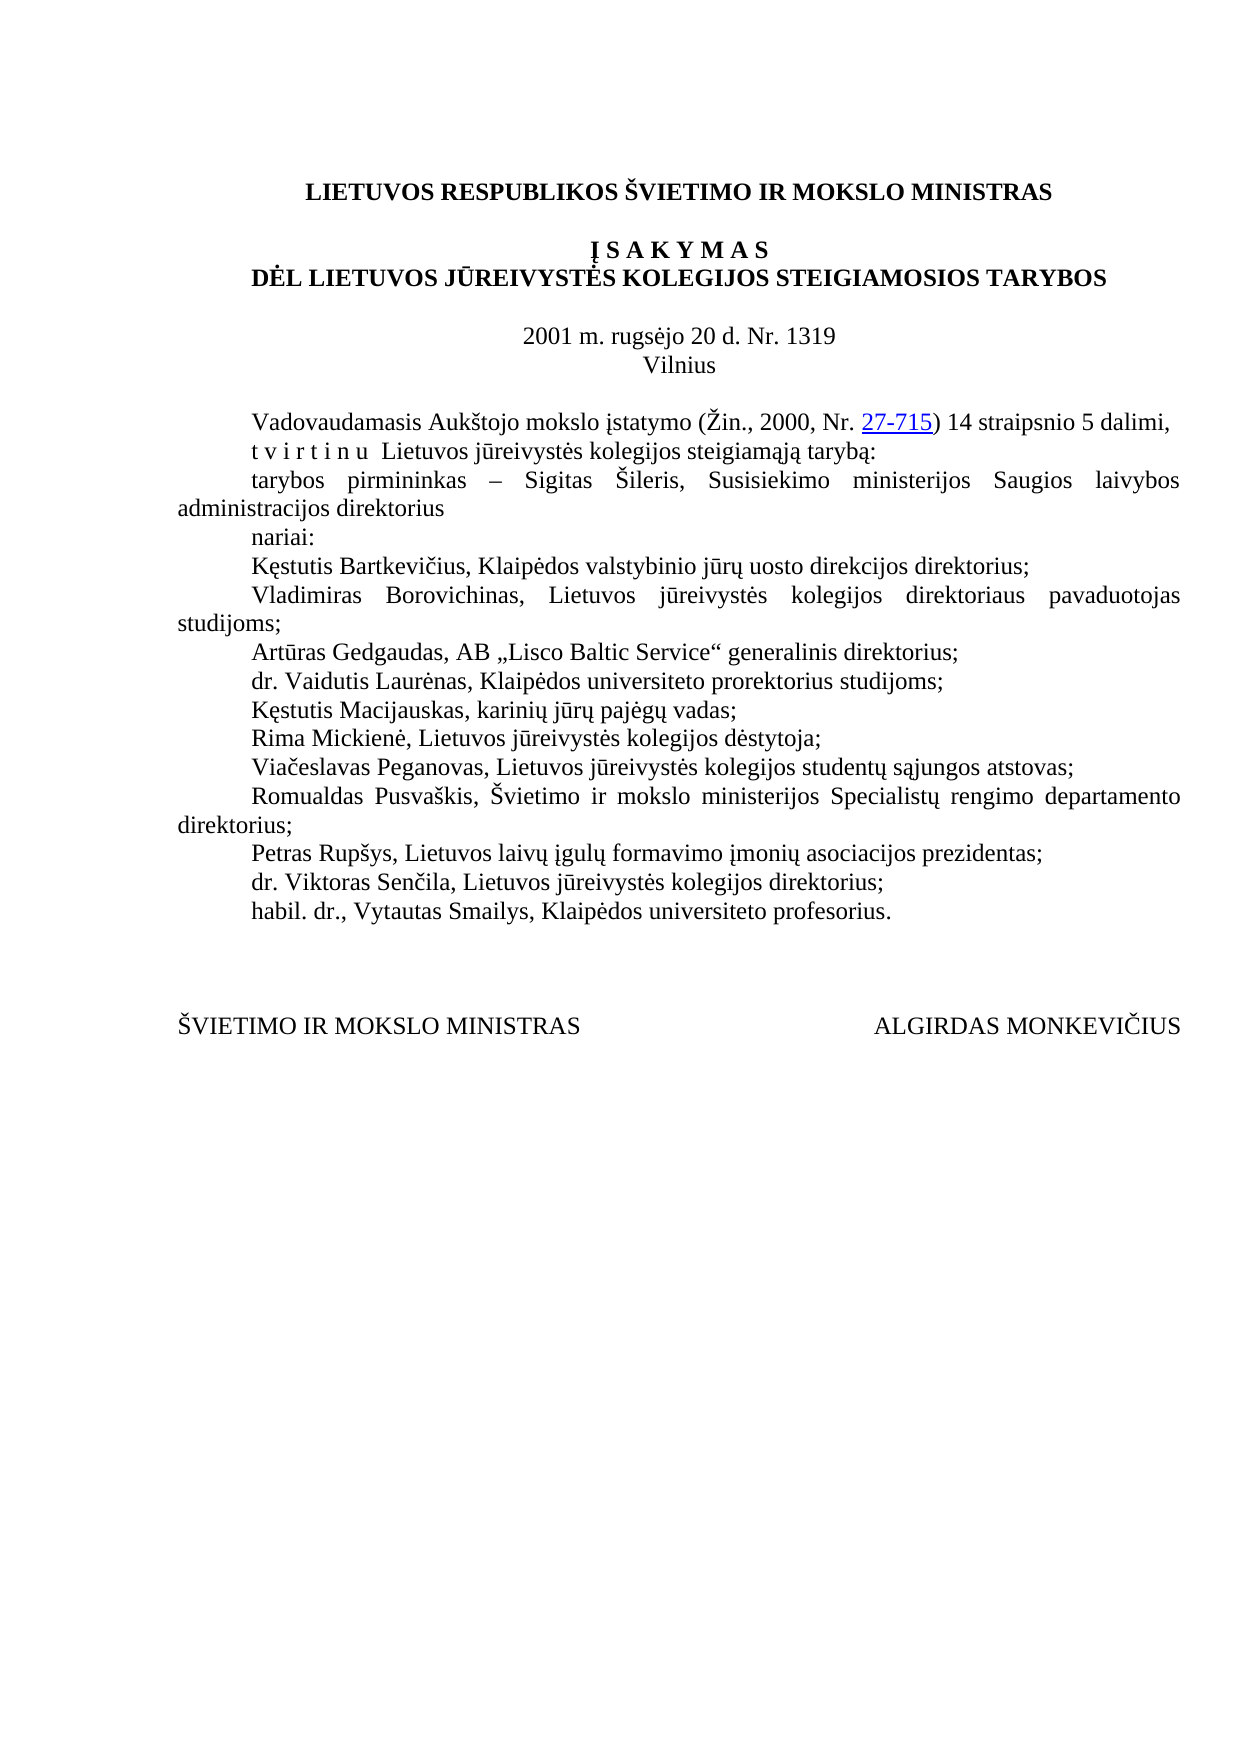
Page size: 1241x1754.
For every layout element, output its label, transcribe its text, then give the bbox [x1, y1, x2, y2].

text LIETUVOS RESPUBLIKOS ŠVIETIMO IR MOKSLO MINISTRAS [177, 177, 1181, 206]
text dr. Vaidutis Laurėnas, Klaipėdos universiteto prorektorius studijoms; [177, 666, 1181, 695]
text DĖL LIETUVOS JŪREIVYSTĖS KOLEGIJOS STEIGIAMOSIOS TARYBOS [177, 263, 1181, 292]
text ŠVIETIMO IR MOKSLO MINISTRAS ALGIRDAS MONKEVIČIUS [177, 1011, 1181, 1040]
text Kęstutis Macijauskas, karinių jūrų pajėgų vadas; [177, 695, 1181, 723]
text Vadovaudamasis Aukštojo mokslo įstatymo (Žin., 2000, Nr. 27-715) 14 straipsnio 5 dalimi, [177, 407, 1181, 436]
text Viačeslavas Peganovas, Lietuvos jūreivystės kolegijos studentų sąjungos atstovas; [177, 752, 1181, 781]
text Rima Mickienė, Lietuvos jūreivystės kolegijos dėstytoja; [177, 723, 1181, 752]
text nariai: [177, 522, 1181, 551]
text habil. dr., Vytautas Smailys, Klaipėdos universiteto profesorius. [177, 896, 1181, 925]
text Romualdas Pusvaškis, Švietimo ir mokslo ministerijos Specialistų rengimo departamento direktorius; [177, 781, 1181, 838]
text tvirtinu Lietuvos jūreivystės kolegijos steigiamąją tarybą: [177, 436, 1181, 465]
text Vilnius [177, 350, 1181, 378]
text Artūras Gedgaudas, AB „Lisco Baltic Service“ generalinis direktorius; [177, 637, 1181, 666]
text Į S A K Y M A S [177, 235, 1181, 263]
text 2001 m. rugsėjo 20 d. Nr. 1319 [177, 321, 1181, 350]
text dr. Viktoras Senčila, Lietuvos jūreivystės kolegijos direktorius; [177, 867, 1181, 896]
text Petras Rupšys, Lietuvos laivų įgulų formavimo įmonių asociacijos prezidentas; [177, 838, 1181, 867]
text tarybos pirmininkas – Sigitas Šileris, Susisiekimo ministerijos Saugios laivybos administracijos direktorius [177, 465, 1181, 522]
text Vladimiras Borovichinas, Lietuvos jūreivystės kolegijos direktoriaus pavaduotojas studijoms; [177, 580, 1181, 637]
text Kęstutis Bartkevičius, Klaipėdos valstybinio jūrų uosto direkcijos direktorius; [177, 551, 1181, 580]
